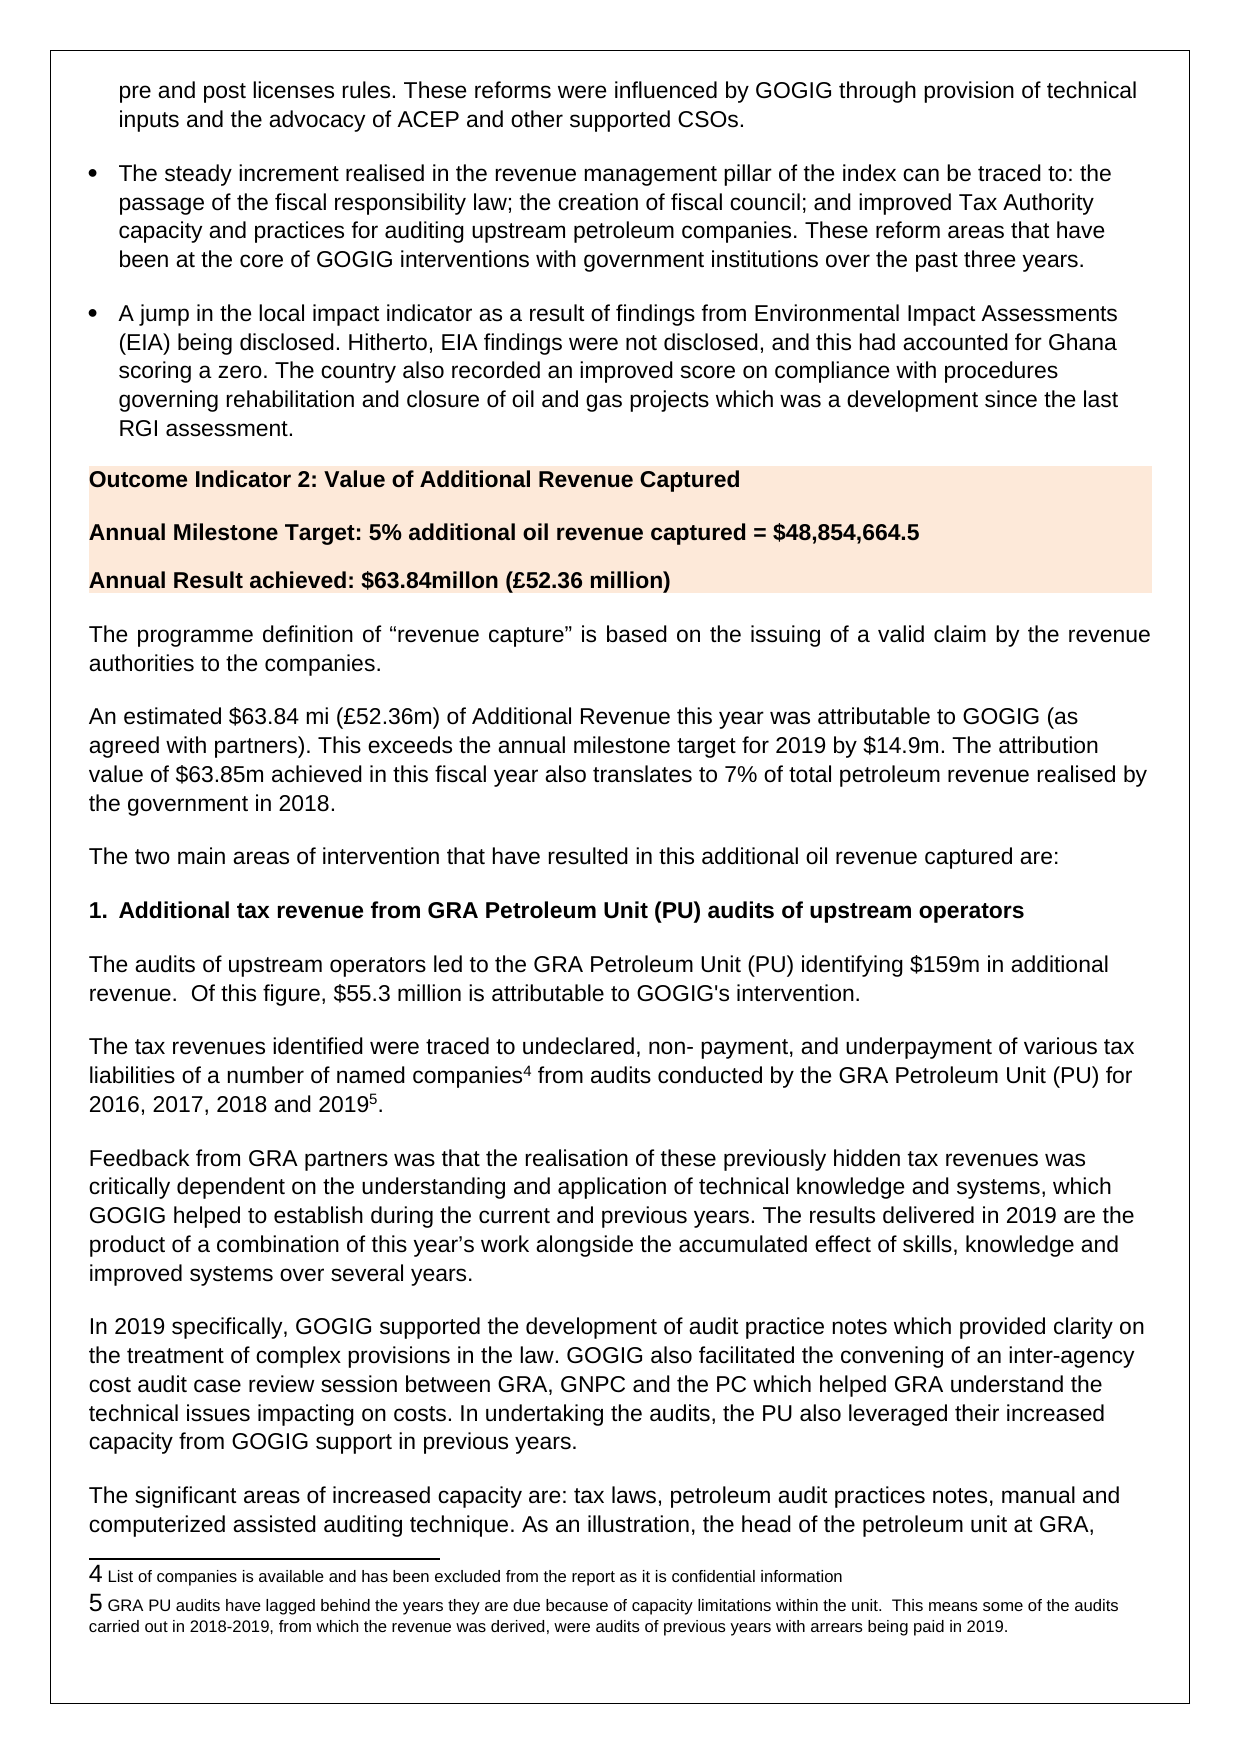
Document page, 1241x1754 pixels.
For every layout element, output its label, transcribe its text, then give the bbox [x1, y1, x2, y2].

text The programme definition of “revenue capture” is based on the issuing of a valid claim by the revenue authorities to the companies. [89, 618, 1152, 676]
text In 2019 specifically, GOGIG supported the development of audit practice notes which provided clarity on the treatment of complex provisions in the law. GOGIG also facilitated the convening of an inter-agency cost audit case review session between GRA, GNPC and the PC which helped GRA understand the technical issues impacting on costs. In undertaking the audits, the PU also leveraged their increased capacity from GOGIG support in previous years. [89, 1311, 1152, 1455]
text An estimated $63.84 mi (£52.36m) of Additional Revenue this year was attributable to GOGIG (as agreed with partners). This exceeds the annual milestone target for 2019 by $14.9m. The attribution value of $63.85m achieved in this fiscal year also translates to 7% of total petroleum revenue realised by the government in 2018. [89, 701, 1152, 816]
list Additional tax revenue from GRA Petroleum Unit (PU) audits of upstream operators [89, 895, 1152, 923]
text The audits of upstream operators led to the GRA Petroleum Unit (PU) identifying $159m in additional revenue. Of this figure, $55.3 million is attributable to GOGIG's intervention. [89, 948, 1152, 1006]
text Feedback from GRA partners was that the realisation of these previously hidden tax revenues was critically dependent on the understanding and application of technical knowledge and systems, which GOGIG helped to establish during the current and previous years. The results delivered in 2019 are the product of a combination of this year’s work alongside the accumulated effect of skills, knowledge and improved systems over several years. [89, 1142, 1152, 1286]
text The two main areas of intervention that have resulted in this additional oil revenue captured are: [89, 841, 1152, 870]
text The significant areas of increased capacity are: tax laws, petroleum audit practices notes, manual and computerized assisted auditing technique. As an illustration, the head of the petroleum unit at GRA, [89, 1480, 1152, 1537]
text Annual Result achieved: $63.84millon (£52.36 million) [89, 567, 1152, 593]
list pre and post licenses rules. These reforms were influenced by GOGIG through provision of technical inputs and the advocacy of ACEP and other supported CSOs. [89, 75, 1152, 132]
text Outcome Indicator 2: Value of Additional Revenue Captured [89, 466, 1152, 492]
text GRA PU audits have lagged behind the years they are due because of capacity limitations within the unit. This means some of the audits carried out in 2018-2019, from which the revenue was derived, were audits of previous years with arrears being paid in 2019. [89, 1588, 1152, 1636]
text Annual Milestone Target: 5% additional oil revenue captured = $48,854,664.5 [89, 517, 1152, 546]
text The tax revenues identified were traced to undeclared, non- payment, and underpayment of various tax liabilities of a number of named companies from audits conducted by the GRA Petroleum Unit (PU) for 2016, 2017, 2018 and 2019. [89, 1031, 1152, 1117]
text List of companies is available and has been excluded from the report as it is confidential information [89, 1559, 1152, 1588]
list The steady increment realised in the revenue management pillar of the index can be traced to: the passage of the fiscal responsibility law; the creation of fiscal council; and improved Tax Authority capacity and practices for auditing upstream petroleum companies. These reform areas that have been at the core of GOGIG interventions with government institutions over the past three years. [89, 157, 1152, 272]
list A jump in the local impact indicator as a result of findings from Environmental Impact Assessments (EIA) being disclosed. Hitherto, EIA findings were not disclosed, and this had accounted for Ghana scoring a zero. The country also recorded an improved score on compliance with procedures governing rehabilitation and closure of oil and gas projects which was a development since the last RGI assessment. [89, 297, 1152, 441]
